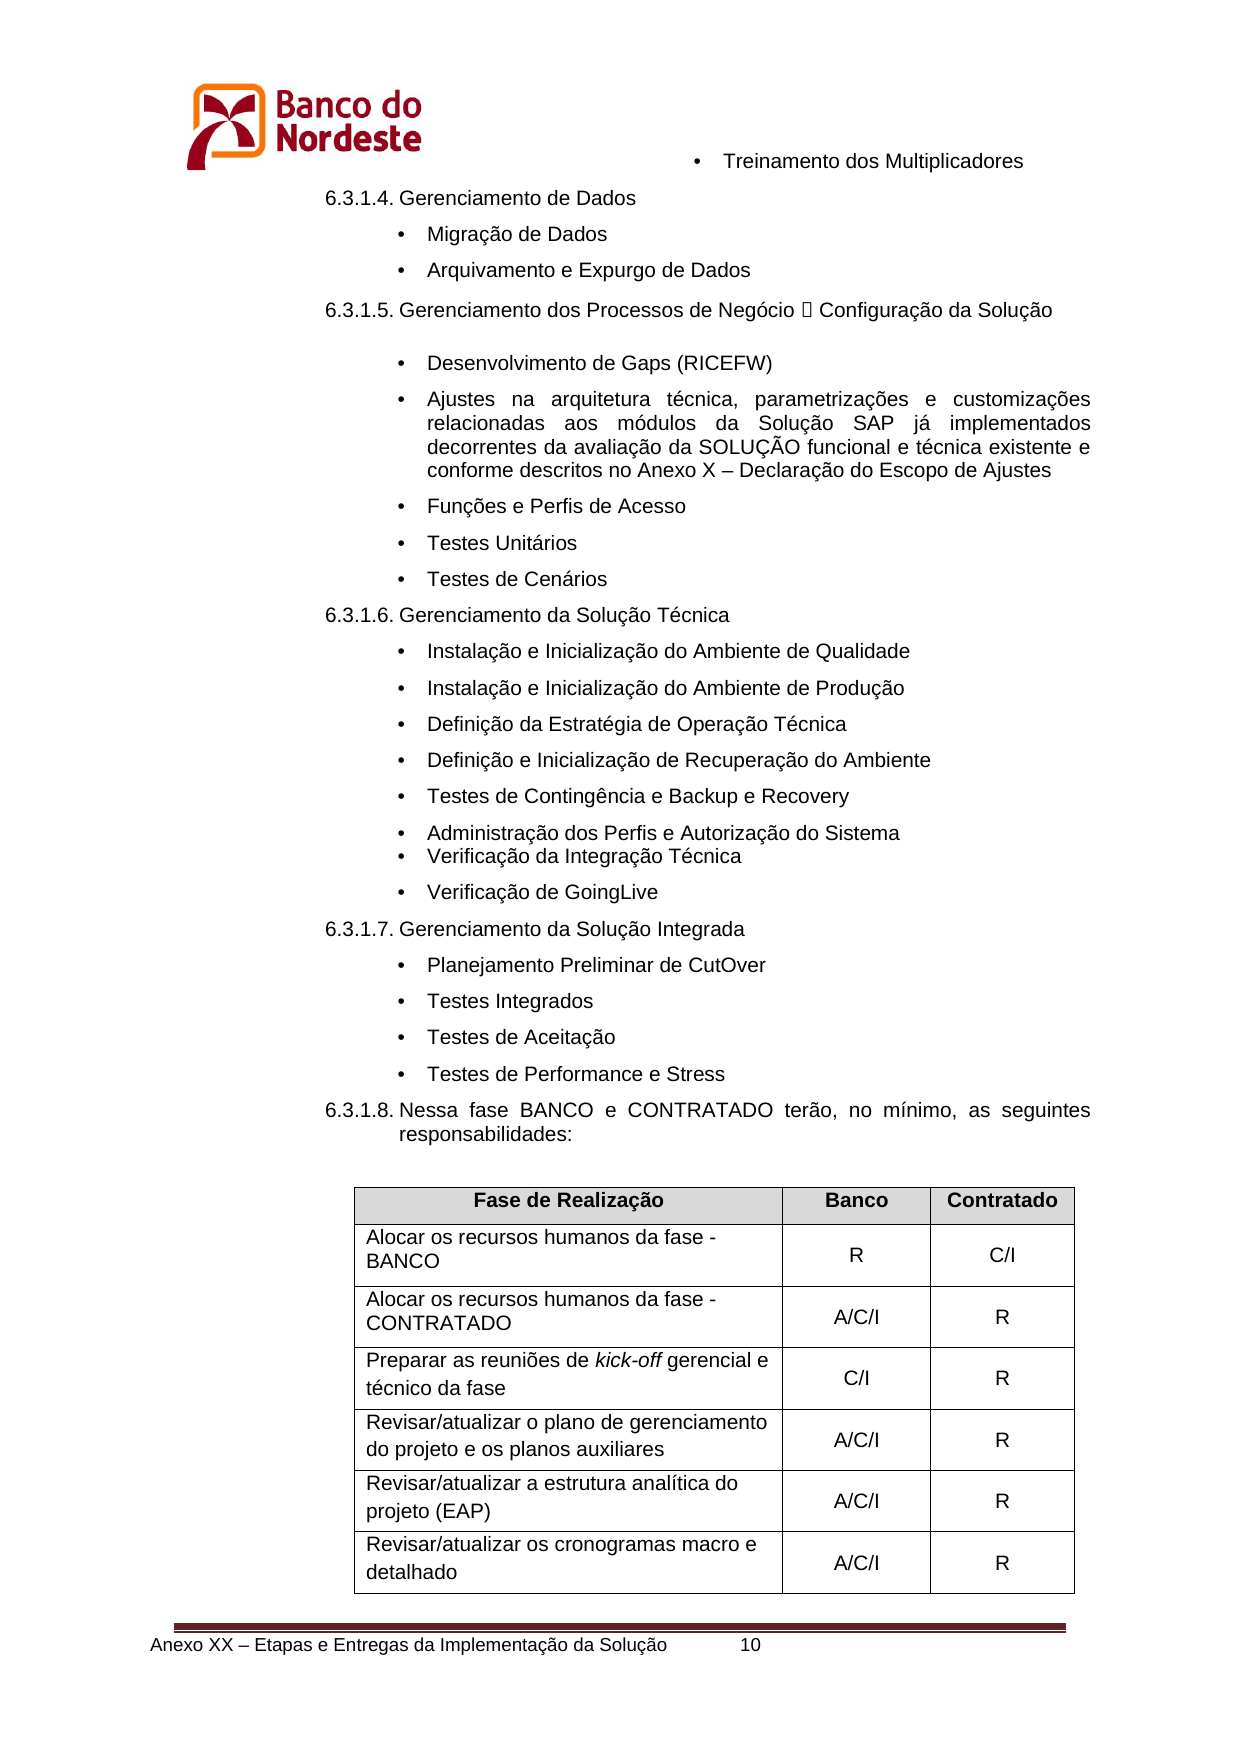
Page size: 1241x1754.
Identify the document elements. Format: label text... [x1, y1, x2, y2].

list Definição da Estratégia de Operação Técnica [397, 712, 1092, 736]
list Testes de Aceitação [397, 1026, 1092, 1049]
table_cell R [931, 1348, 1074, 1408]
list Migração de Dados [397, 222, 1092, 246]
list Verificação de GoingLive [397, 881, 1092, 904]
table_cell R [783, 1225, 930, 1286]
picture [177, 73, 428, 178]
list Administração dos Perfis e Autorização do Sistema [397, 821, 1092, 845]
list Gerenciamento da Solução Técnica [325, 604, 1092, 627]
list Testes de Contingência e Backup e Recovery [397, 785, 1092, 808]
list Testes Unitários [397, 531, 1092, 555]
list Funções e Perfis de Acesso [397, 495, 1092, 518]
table_header Contratado [931, 1188, 1074, 1224]
table_cell R [931, 1287, 1074, 1347]
table_cell C/I [783, 1348, 930, 1408]
list Nessa fase BANCO e CONTRATADO terão, no mínimo, as seguintes responsabilidades: [325, 1098, 1092, 1145]
table_cell Preparar as reuniões de kick-off gerencial e técnico da fase [355, 1348, 782, 1408]
list Planejamento Preliminar de CutOver [397, 953, 1092, 977]
list Arquivamento e Expurgo de Dados [397, 259, 1092, 282]
list Instalação e Inicialização do Ambiente de Qualidade [397, 640, 1092, 663]
list Testes Integrados [397, 990, 1092, 1013]
list Verificação da Integração Técnica [397, 845, 1092, 868]
table_cell A/C/I [783, 1532, 930, 1593]
table_cell A/C/I [783, 1471, 930, 1531]
table_cell R [931, 1532, 1074, 1593]
table_cell Revisar/atualizar a estrutura analítica do projeto (EAP) [355, 1471, 782, 1531]
list Instalação e Inicialização do Ambiente de Produção [397, 676, 1092, 700]
table_cell Alocar os recursos humanos da fase - CONTRATADO [355, 1287, 782, 1347]
table_cell A/C/I [783, 1287, 930, 1347]
list Definição e Inicialização de Recuperação do Ambiente [397, 749, 1092, 772]
list Gerenciamento da Solução Integrada [325, 917, 1092, 941]
list Ajustes na arquitetura técnica, parametrizações e customizações relacionadas aos módulos da Solução SAP já implementados decorrentes da avaliação da SOLUÇÃO funcional e técnica existente e conforme descritos no Anexo X – Declaração do Escopo de Ajustes [397, 388, 1092, 482]
table_cell R [931, 1471, 1074, 1531]
table_cell R [931, 1410, 1074, 1470]
list Gerenciamento de Dados [325, 186, 1092, 210]
list Testes de Performance e Stress [397, 1062, 1092, 1086]
table_cell A/C/I [783, 1410, 930, 1470]
table_cell Revisar/atualizar o plano de gerenciamento do projeto e os planos auxiliares [355, 1410, 782, 1470]
list Treinamento dos Multiplicadores [397, 150, 1092, 173]
list Testes de Cenários [397, 567, 1092, 591]
table_cell Revisar/atualizar os cronogramas macro e detalhado [355, 1532, 782, 1593]
table_header Banco [783, 1188, 930, 1224]
table_cell Alocar os recursos humanos da fase - BANCO [355, 1225, 782, 1286]
table_cell C/I [931, 1225, 1074, 1286]
table_header Fase de Realização [355, 1188, 782, 1224]
list Gerenciamento dos Processos de Negócio  Configuração da Solução [325, 295, 1092, 323]
list Desenvolvimento de Gaps (RICEFW) [397, 352, 1092, 375]
